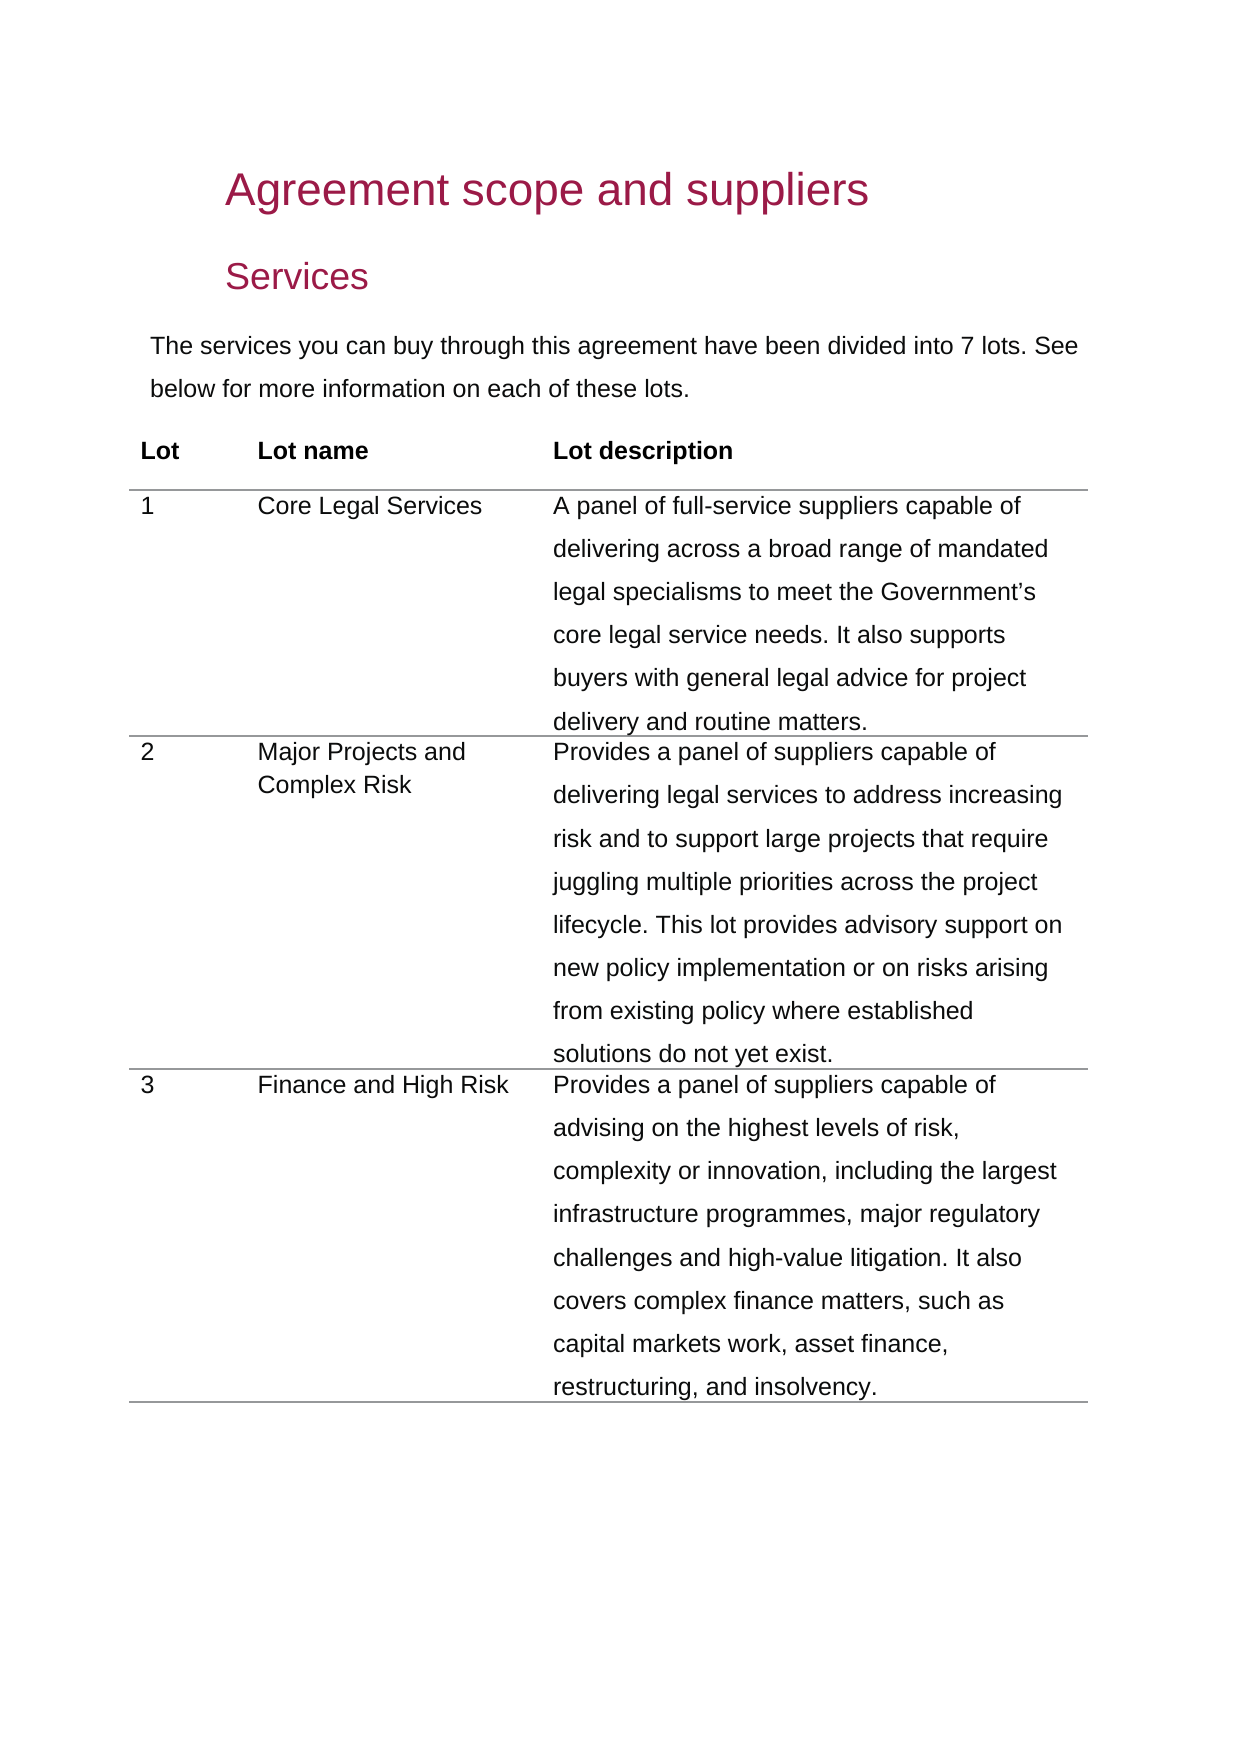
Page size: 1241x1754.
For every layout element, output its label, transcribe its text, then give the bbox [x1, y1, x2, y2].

text The services you can buy through this agreement have been divided into 7 lots. See below for more information on each of these lots. [150, 331, 1090, 403]
table_cell 1 [129, 491, 246, 735]
table_cell 2 [129, 737, 246, 1068]
table_header Lot name [246, 436, 542, 489]
table_cell Core Legal Services [246, 491, 542, 735]
subtitle Agreement scope and suppliers [150, 162, 1090, 215]
table_cell 3 [129, 1070, 246, 1401]
table_cell Provides a panel of suppliers capable of advising on the highest levels of risk, complexity or innovation, including the largest infrastructure programmes, major regulatory challenges and high-value litigation. It also covers complex finance matters, such as capital markets work, asset finance, restructuring, and insolvency. [542, 1070, 1088, 1401]
table_cell Finance and High Risk [246, 1070, 542, 1401]
table_header Lot [129, 436, 246, 489]
subtitle Services [150, 254, 1090, 297]
table_cell Provides a panel of suppliers capable of delivering legal services to address increasing risk and to support large projects that require juggling multiple priorities across the project lifecycle. This lot provides advisory support on new policy implementation or on risks arising from existing policy where established solutions do not yet exist. [542, 737, 1088, 1068]
table_cell Major Projects and Complex Risk [246, 737, 542, 1068]
table_cell A panel of full-service suppliers capable of delivering across a broad range of mandated legal specialisms to meet the Government’s core legal service needs. It also supports buyers with general legal advice for project delivery and routine matters. [542, 491, 1088, 735]
table_header Lot description [542, 436, 1088, 489]
